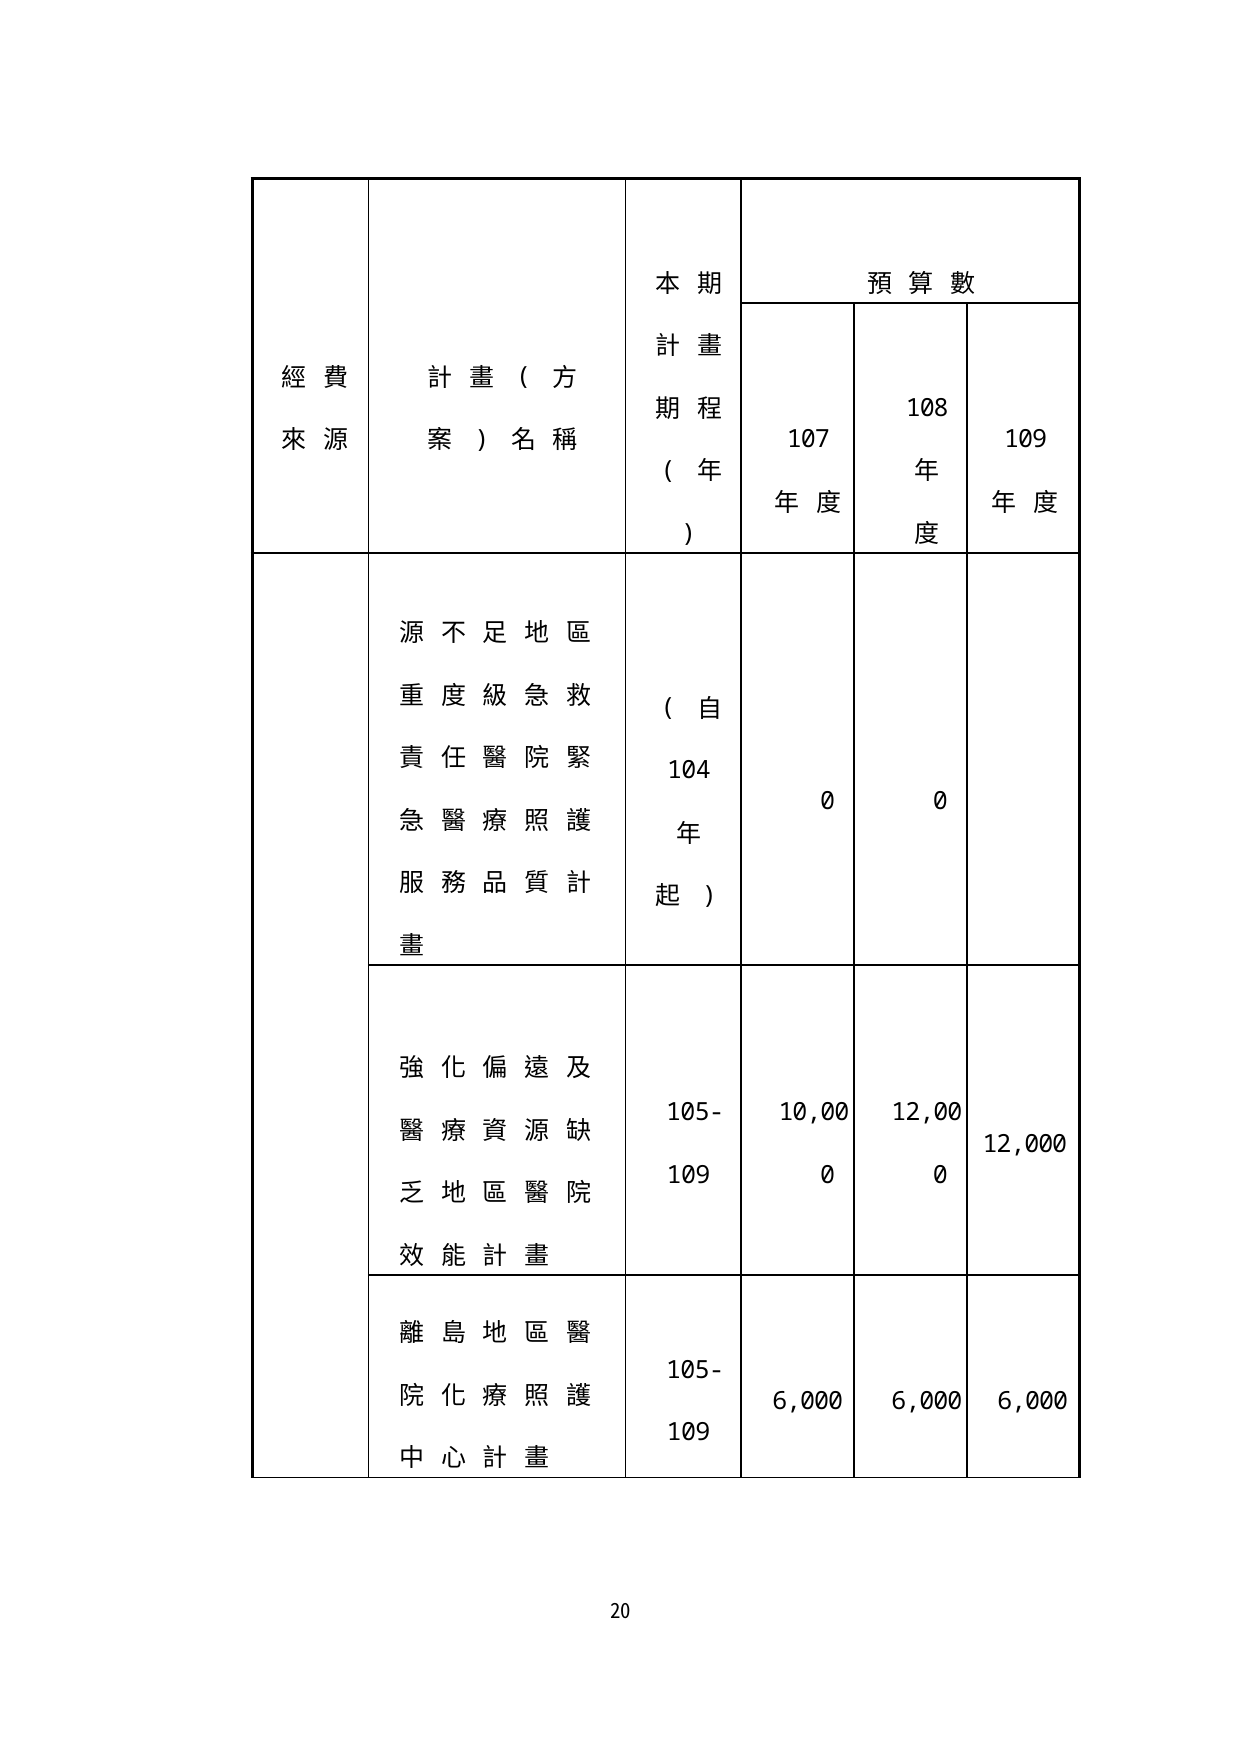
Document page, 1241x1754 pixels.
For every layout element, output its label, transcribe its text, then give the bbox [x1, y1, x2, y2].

table_cell 10,000 [742, 966, 853, 1274]
table_cell 107年度 [742, 304, 853, 552]
table_cell 12,000 [855, 966, 966, 1274]
table_header 預算數 [742, 180, 1078, 302]
table_cell 0 [742, 554, 853, 964]
table_cell 105-109 [626, 1276, 740, 1477]
table_cell 6,000 [968, 1276, 1078, 1477]
table_header 計畫(方案)名稱 [369, 180, 625, 552]
table_cell 109年度 [968, 304, 1078, 552]
table_cell [254, 554, 368, 1477]
table_cell 強化偏遠及醫療資源缺乏地區醫院效能計畫 [369, 966, 625, 1274]
table_header 經費來源 [254, 180, 368, 552]
table_cell 12,000 [968, 966, 1078, 1274]
table_cell 離島地區醫院化療照護中心計畫 [369, 1276, 625, 1477]
table_cell [968, 554, 1078, 964]
table_cell 6,000 [742, 1276, 853, 1477]
table_cell 105-109 [626, 966, 740, 1274]
table_cell 源不足地區重度級急救責任醫院緊急醫療照護服務品質計畫 [369, 554, 625, 964]
table_cell 108年度 [855, 304, 966, 552]
table_cell (自104年起) [626, 554, 740, 964]
table_cell 0 [855, 554, 966, 964]
table_header 本期計畫期程(年) [626, 180, 740, 552]
table_cell 6,000 [855, 1276, 966, 1477]
